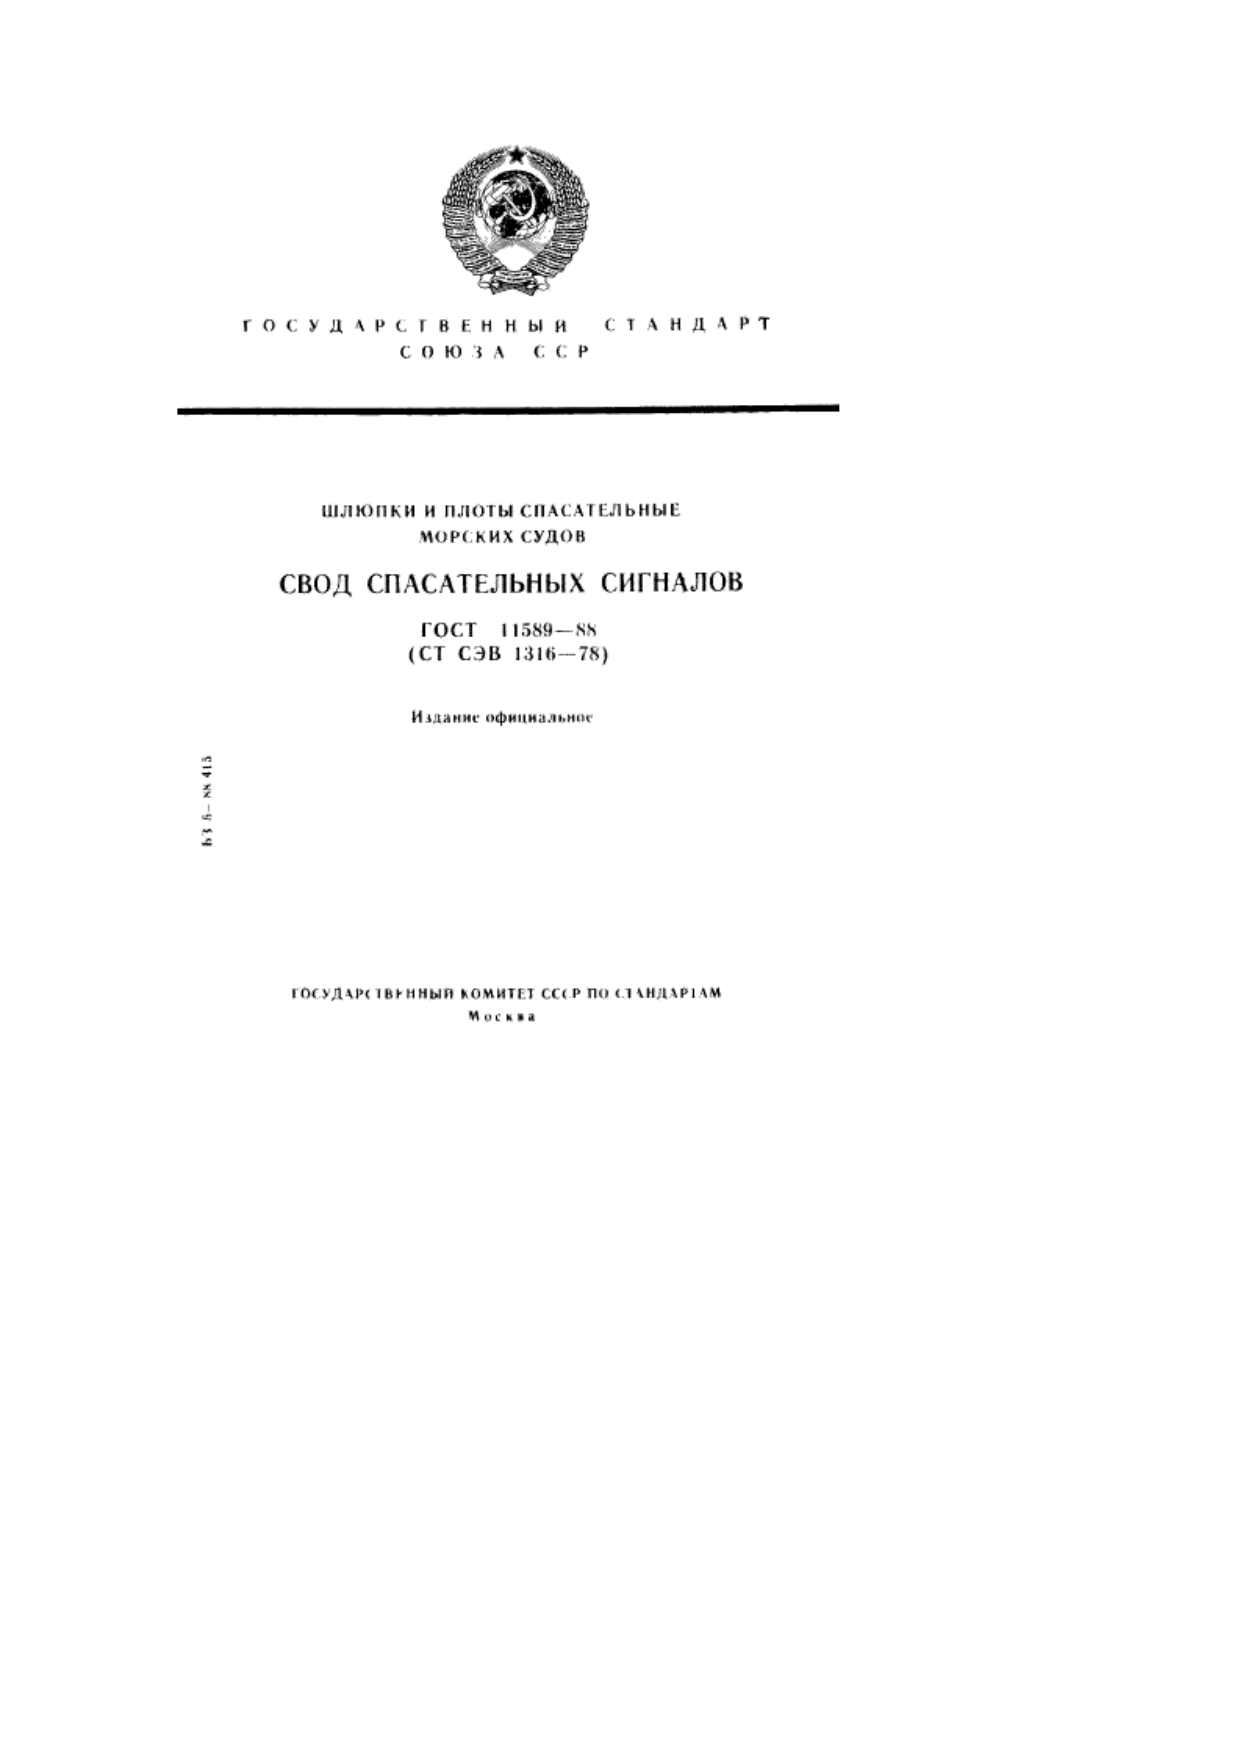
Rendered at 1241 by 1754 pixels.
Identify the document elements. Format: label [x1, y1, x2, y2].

picture [177, 118, 840, 1106]
